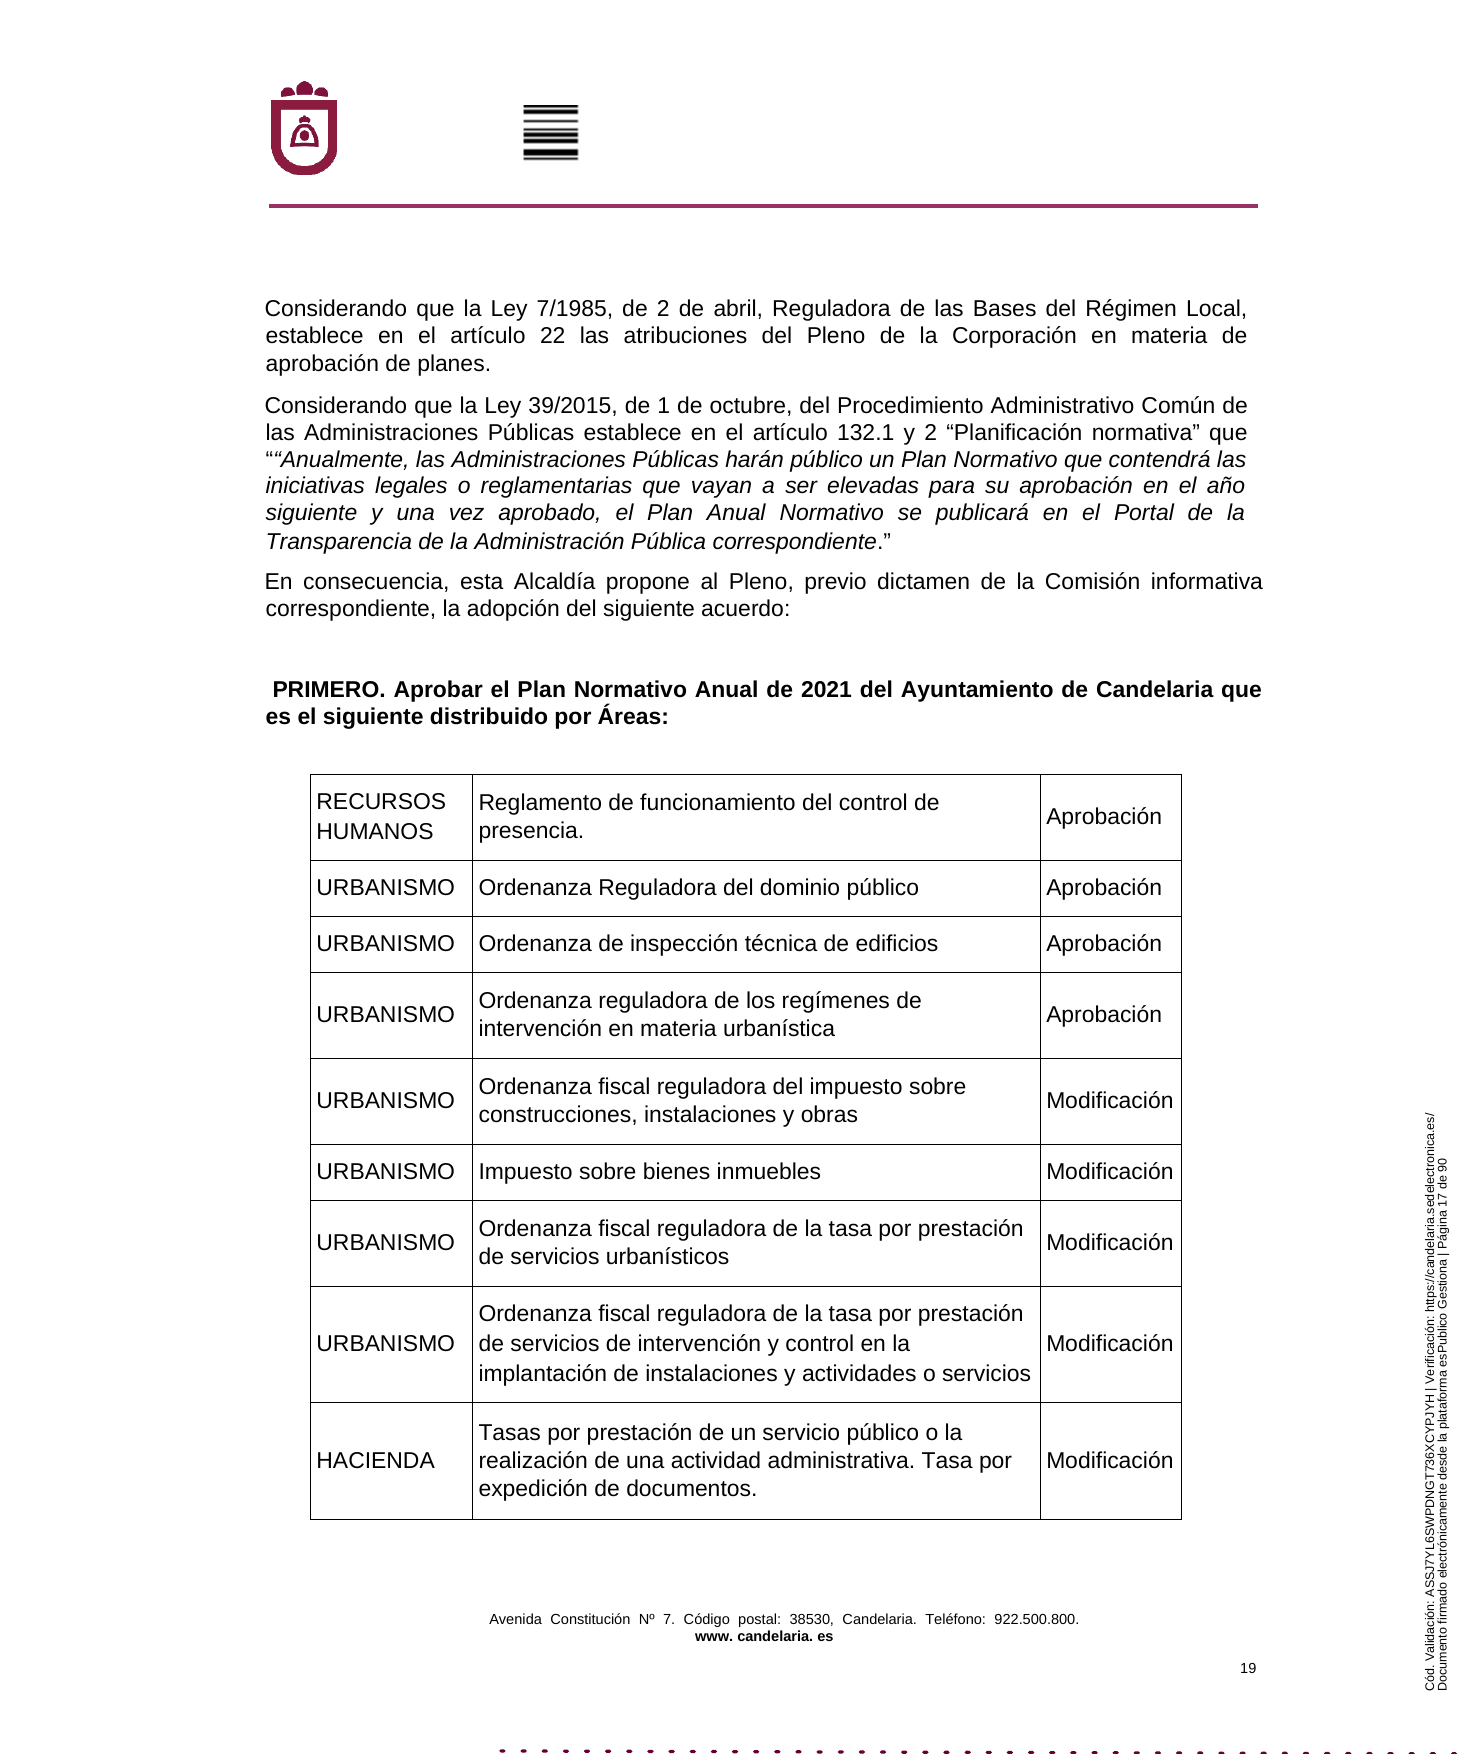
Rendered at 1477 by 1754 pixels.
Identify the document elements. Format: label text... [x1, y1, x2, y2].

table_header RECURSOS HUMANOS [311, 775, 472, 860]
text Considerando que la Ley 7/1985, de 2 de abril, Reguladora de las Bases del Régimen Local, establece en el artículo 22 las atribuciones del Pleno de la Corporación en materia de aprobación de planes. [264, 295, 1249, 376]
table_header Reglamento de funcionamiento del control de presencia. [473, 775, 1040, 860]
table_cell Aprobación [1041, 861, 1181, 916]
table_cell URBANISMO [311, 1201, 472, 1286]
table_cell Modificación [1041, 1403, 1181, 1518]
text PRIMERO. Aprobar el Plan Normativo Anual de 2021 del Ayuntamiento de Candelaria que es el siguiente distribuido por Áreas: [264, 676, 1264, 729]
text En consecuencia, esta Alcaldía propone al Pleno, previo dictamen de la Comisión informativa correspondiente, la adopción del siguiente acuerdo: [264, 568, 1263, 622]
table_cell URBANISMO [311, 1287, 472, 1402]
table_cell Ordenanza fiscal reguladora del impuesto sobre construcciones, instalaciones y obras [473, 1059, 1040, 1144]
table_cell URBANISMO [311, 1145, 472, 1199]
table_cell URBANISMO [311, 973, 472, 1058]
table_cell Ordenanza de inspección técnica de edificios [473, 917, 1040, 972]
table_cell HACIENDA [311, 1403, 472, 1518]
text Considerando que la Ley 39/2015, de 1 de octubre, del Procedimiento Administrativo Común de las Administraciones Públicas establece en el artículo 132.1 y 2 “Planificación normativa” que ““Anualmente, las Administraciones Públicas harán público un Plan Normativo que contendrá las iniciativas legales o reglamentarias que vayan a ser elevadas para su aprobación en el año siguiente y una vez aprobado, el Plan Anual Normativo se publicará en el Portal de la Transparencia de la Administración Pública correspondiente.” [264, 392, 1248, 555]
table_cell Modificación [1041, 1287, 1181, 1402]
table_cell URBANISMO [311, 1059, 472, 1144]
table_cell Modificación [1041, 1201, 1181, 1286]
table_cell URBANISMO [311, 861, 472, 916]
table_header Aprobación [1041, 775, 1181, 860]
table_cell Ordenanza fiscal reguladora de la tasa por prestación de servicios urbanísticos [473, 1201, 1040, 1286]
table_cell Ordenanza fiscal reguladora de la tasa por prestación de servicios de intervención y control en la implantación de instalaciones y actividades o servicios [473, 1287, 1040, 1402]
table_cell Aprobación [1041, 973, 1181, 1058]
table_cell Ordenanza reguladora de los regímenes de intervención en materia urbanística [473, 973, 1040, 1058]
table_cell Tasas por prestación de un servicio público o la realización de una actividad administrativa. Tasa por expedición de documentos. [473, 1403, 1040, 1518]
table_cell URBANISMO [311, 917, 472, 972]
table_cell Modificación [1041, 1145, 1181, 1199]
table_cell Modificación [1041, 1059, 1181, 1144]
table_cell Impuesto sobre bienes inmuebles [473, 1145, 1040, 1199]
table_cell Ordenanza Reguladora del dominio público [473, 861, 1040, 916]
table_cell Aprobación [1041, 917, 1181, 972]
